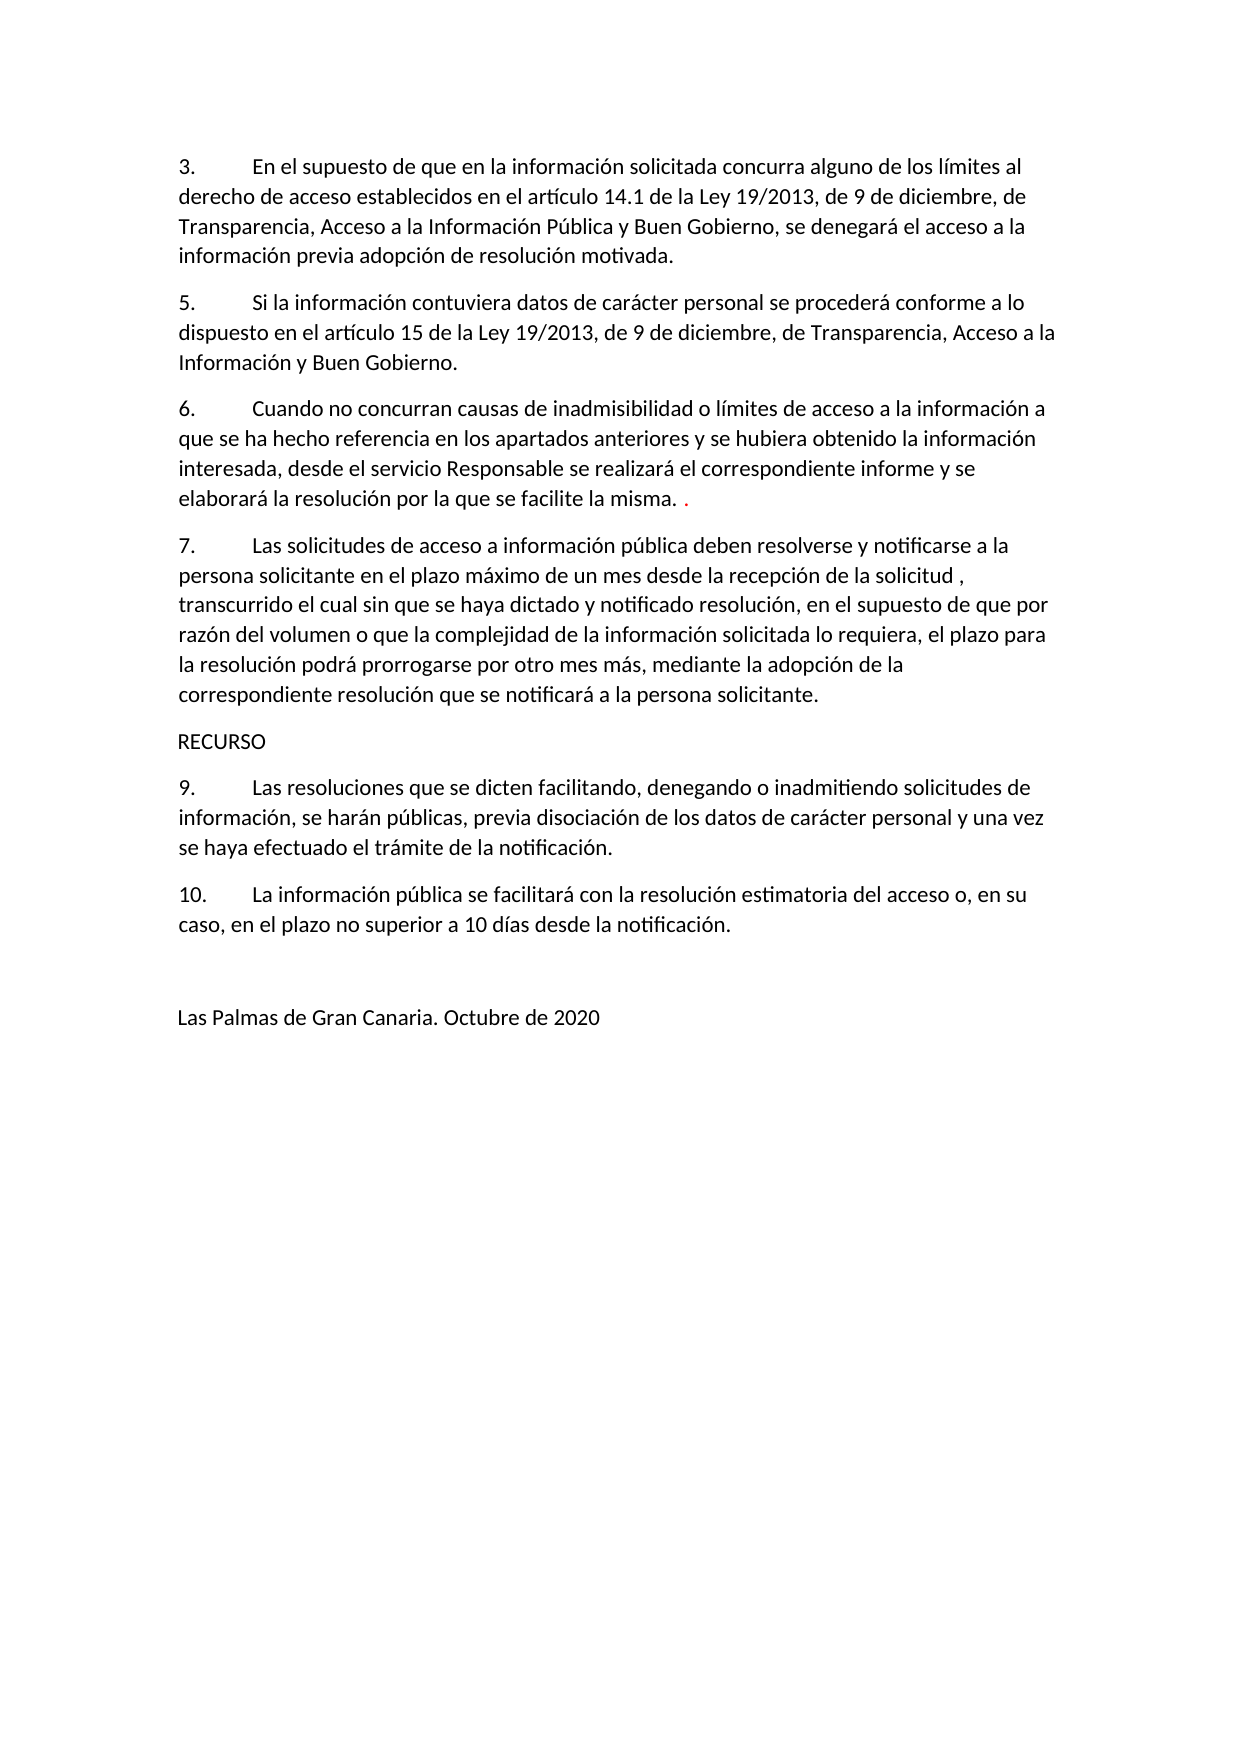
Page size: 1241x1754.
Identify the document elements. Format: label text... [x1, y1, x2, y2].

list Si la información contuviera datos de carácter personal se procederá conforme a lo dispuesto en el artículo 15 de la Ley 19/2013, de 9 de diciembre, de Transparencia, Acceso a la Información y Buen Gobierno. [178, 288, 1063, 376]
list Cuando no concurran causas de inadmisibilidad o límites de acceso a la información a que se ha hecho referencia en los apartados anteriores y se hubiera obtenido la información interesada, desde el servicio Responsable se realizará el correspondiente informe y se elaborará la resolución por la que se facilite la misma. . [178, 394, 1063, 512]
text RECURSO [177, 727, 1063, 755]
list La información pública se facilitará con la resolución estimatoria del acceso o, en su caso, en el plazo no superior a 10 días desde la notificación. [178, 880, 1063, 938]
list En el supuesto de que en la información solicitada concurra alguno de los límites al derecho de acceso establecidos en el artículo 14.1 de la Ley 19/2013, de 9 de diciembre, de Transparencia, Acceso a la Información Pública y Buen Gobierno, se denegará el acceso a la información previa adopción de resolución motivada. [178, 152, 1063, 270]
text Las Palmas de Gran Canaria. Octubre de 2020 [177, 1003, 1063, 1031]
list Las resoluciones que se dicten facilitando, denegando o inadmitiendo solicitudes de información, se harán públicas, previa disociación de los datos de carácter personal y una vez se haya efectuado el trámite de la notificación. [178, 773, 1063, 861]
list Las solicitudes de acceso a información pública deben resolverse y notificarse a la persona solicitante en el plazo máximo de un mes desde la recepción de la solicitud , transcurrido el cual sin que se haya dictado y notificado resolución, en el supuesto de que por razón del volumen o que la complejidad de la información solicitada lo requiera, el plazo para la resolución podrá prorrogarse por otro mes más, mediante la adopción de la correspondiente resolución que se notificará a la persona solicitante. [178, 531, 1063, 708]
